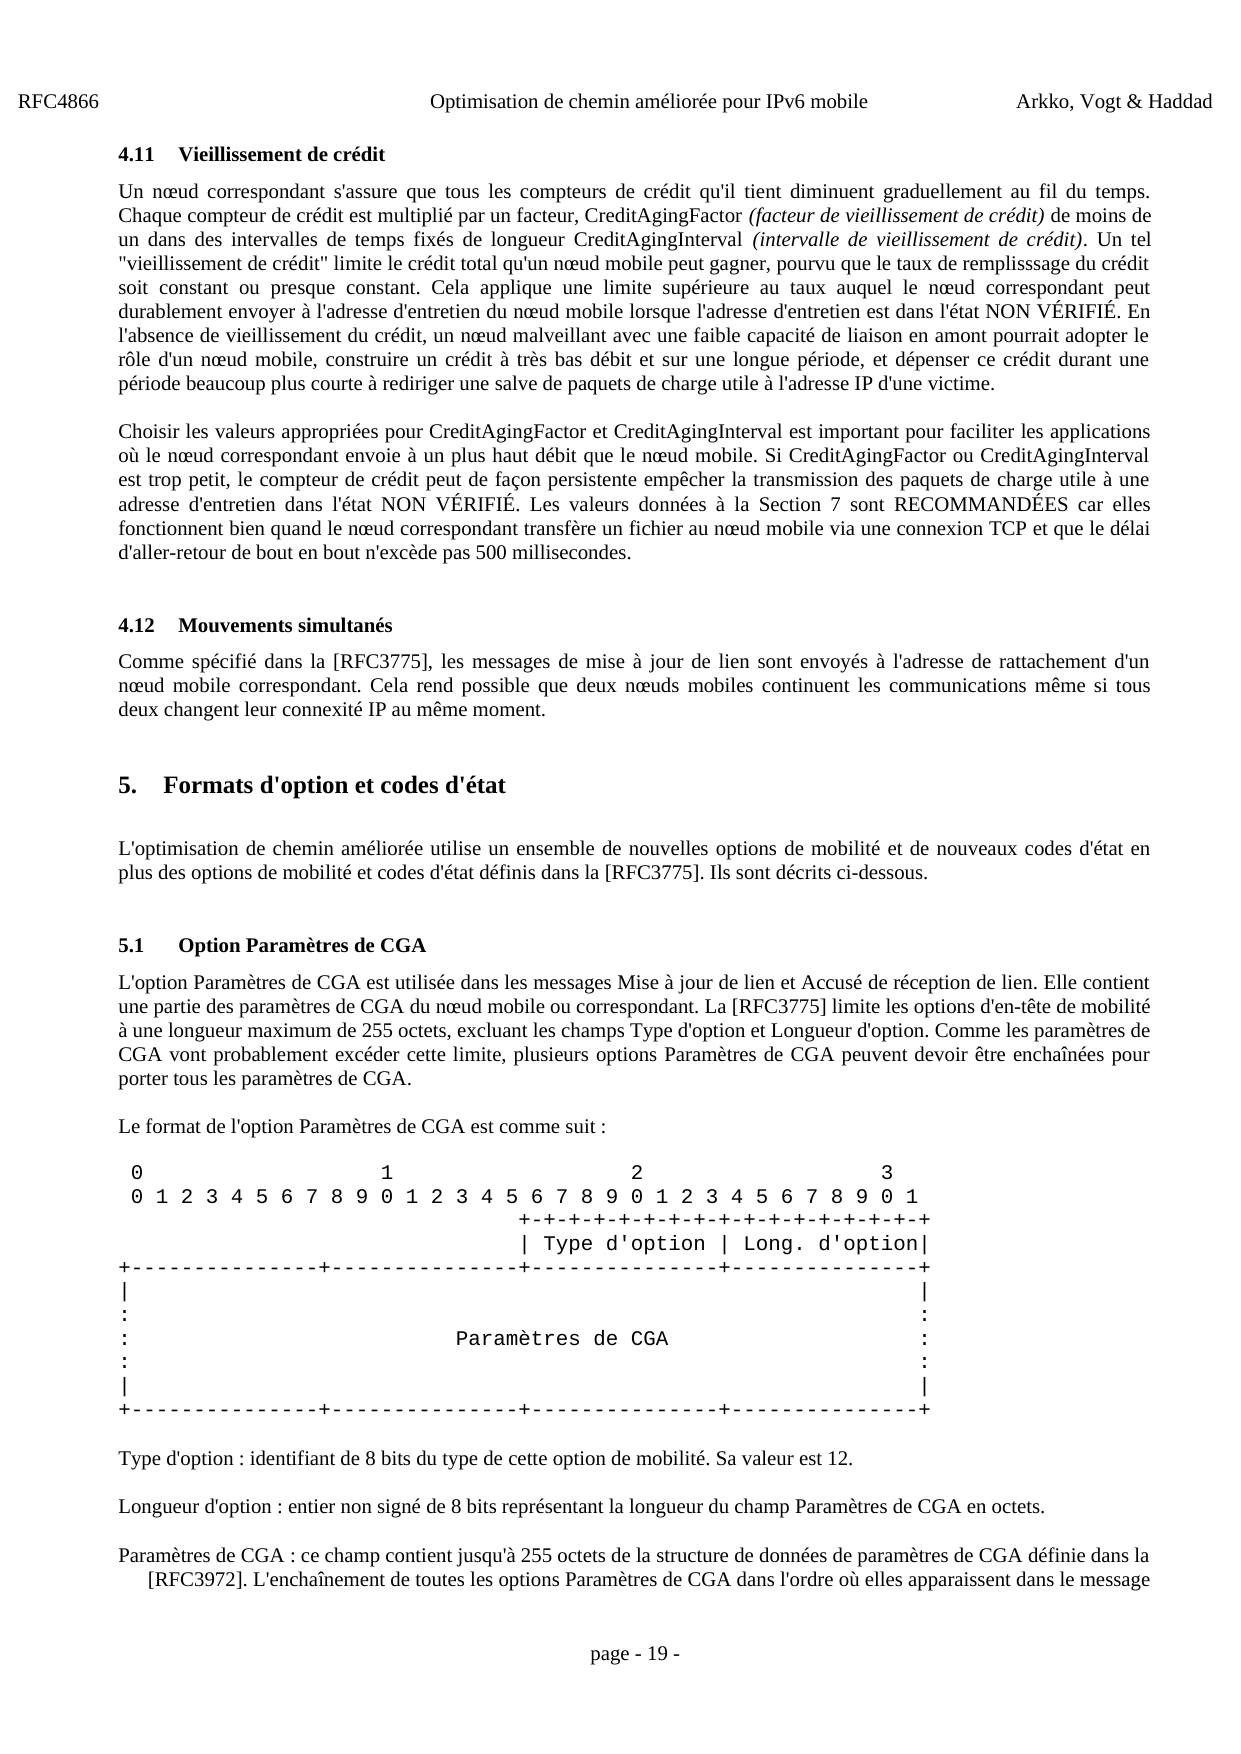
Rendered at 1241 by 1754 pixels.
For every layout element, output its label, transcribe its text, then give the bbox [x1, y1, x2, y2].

text | Type d'option | Long. d'option| [118, 1233, 1152, 1257]
text : Paramètres de CGA : [118, 1328, 1152, 1351]
text Le format de l'option Paramètres de CGA est comme suit : [118, 1114, 1152, 1138]
text L'option Paramètres de CGA est utilisée dans les messages Mise à jour de lien et Accusé de réception de lien. Elle contient une partie des paramètres de CGA du nœud mobile ou correspondant. La [RFC3775] limite les options d'en-tête de mobilité à une longueur maximum de 255 octets, excluant les champs Type d'option et Longueur d'option. Comme les paramètres de CGA vont probablement excéder cette limite, plusieurs options Paramètres de CGA peuvent devoir être enchaînées pour porter tous les paramètres de CGA. [118, 969, 1152, 1090]
text Comme spécifié dans la [RFC3775], les messages de mise à jour de lien sont envoyés à l'adresse de rattachement d'un nœud mobile correspondant. Cela rend possible que deux nœuds mobiles continuent les communications même si tous deux changent leur connexité IP au même moment. [118, 649, 1152, 721]
text Longueur d'option : entier non signé de 8 bits représentant la longueur du champ Paramètres de CGA en octets. [118, 1494, 1152, 1518]
text Un nœud correspondant s'assure que tous les compteurs de crédit qu'il tient diminuent graduellement au fil du temps. Chaque compteur de crédit est multiplié par un facteur, CreditAgingFactor (facteur de vieillissement de crédit) de moins de un dans des intervalles de temps fixés de longueur CreditAgingInterval (intervalle de vieillissement de crédit). Un tel "vieillissement de crédit" limite le crédit total qu'un nœud mobile peut gagner, pourvu que le taux de remplisssage du crédit soit constant ou presque constant. Cela applique une limite supérieure au taux auquel le nœud correspondant peut durablement envoyer à l'adresse d'entretien du nœud mobile lorsque l'adresse d'entretien est dans l'état NON VÉRIFIÉ. En l'absence de vieillissement du crédit, un nœud malveillant avec une faible capacité de liaison en amont pourrait adopter le rôle d'un nœud mobile, construire un crédit à très bas débit et sur une longue période, et dépenser ce crédit durant une période beaucoup plus courte à rediriger une salve de paquets de charge utile à l'adresse IP d'une victime. [118, 179, 1152, 395]
subtitle 4.12 Mouvements simultanés [118, 613, 1152, 637]
subtitle 5. Formats d'option et codes d'état [118, 771, 1152, 799]
text +-+-+-+-+-+-+-+-+-+-+-+-+-+-+-+-+ [118, 1209, 1152, 1233]
subtitle 5.1 Option Paramètres de CGA [118, 933, 1152, 957]
text | | [118, 1375, 1152, 1398]
text : : [118, 1304, 1152, 1328]
text Type d'option : identifiant de 8 bits du type de cette option de mobilité. Sa valeur est 12. [118, 1446, 1152, 1470]
subtitle 4.11 Vieillissement de crédit [118, 142, 1152, 166]
text : : [118, 1351, 1152, 1375]
text L'optimisation de chemin améliorée utilise un ensemble de nouvelles options de mobilité et de nouveaux codes d'état en plus des options de mobilité et codes d'état définis dans la [RFC3775]. Ils sont décrits ci-dessous. [118, 836, 1152, 884]
text +---------------+---------------+---------------+---------------+ [118, 1257, 1152, 1280]
text Choisir les valeurs appropriées pour CreditAgingFactor et CreditAgingInterval est important pour faciliter les applications où le nœud correspondant envoie à un plus haut débit que le nœud mobile. Si CreditAgingFactor ou CreditAgingInterval est trop petit, le compteur de crédit peut de façon persistente empêcher la transmission des paquets de charge utile à une adresse d'entretien dans l'état NON VÉRIFIÉ. Les valeurs données à la Section 7 sont RECOMMANDÉES car elles fonctionnent bien quand le nœud correspondant transfère un fichier au nœud mobile via une connexion TCP et que le délai d'aller-retour de bout en bout n'excède pas 500 millisecondes. [118, 419, 1152, 564]
text Paramètres de CGA : ce champ contient jusqu'à 255 octets de la structure de données de paramètres de CGA définie dans la [RFC3972]. L'enchaînement de toutes les options Paramètres de CGA dans l'ordre où elles apparaissent dans le message [118, 1542, 1152, 1591]
text 0 1 2 3 [118, 1162, 1152, 1186]
text +---------------+---------------+---------------+---------------+ [118, 1398, 1152, 1422]
text | | [118, 1280, 1152, 1304]
text 0 1 2 3 4 5 6 7 8 9 0 1 2 3 4 5 6 7 8 9 0 1 2 3 4 5 6 7 8 9 0 1 [118, 1186, 1152, 1209]
